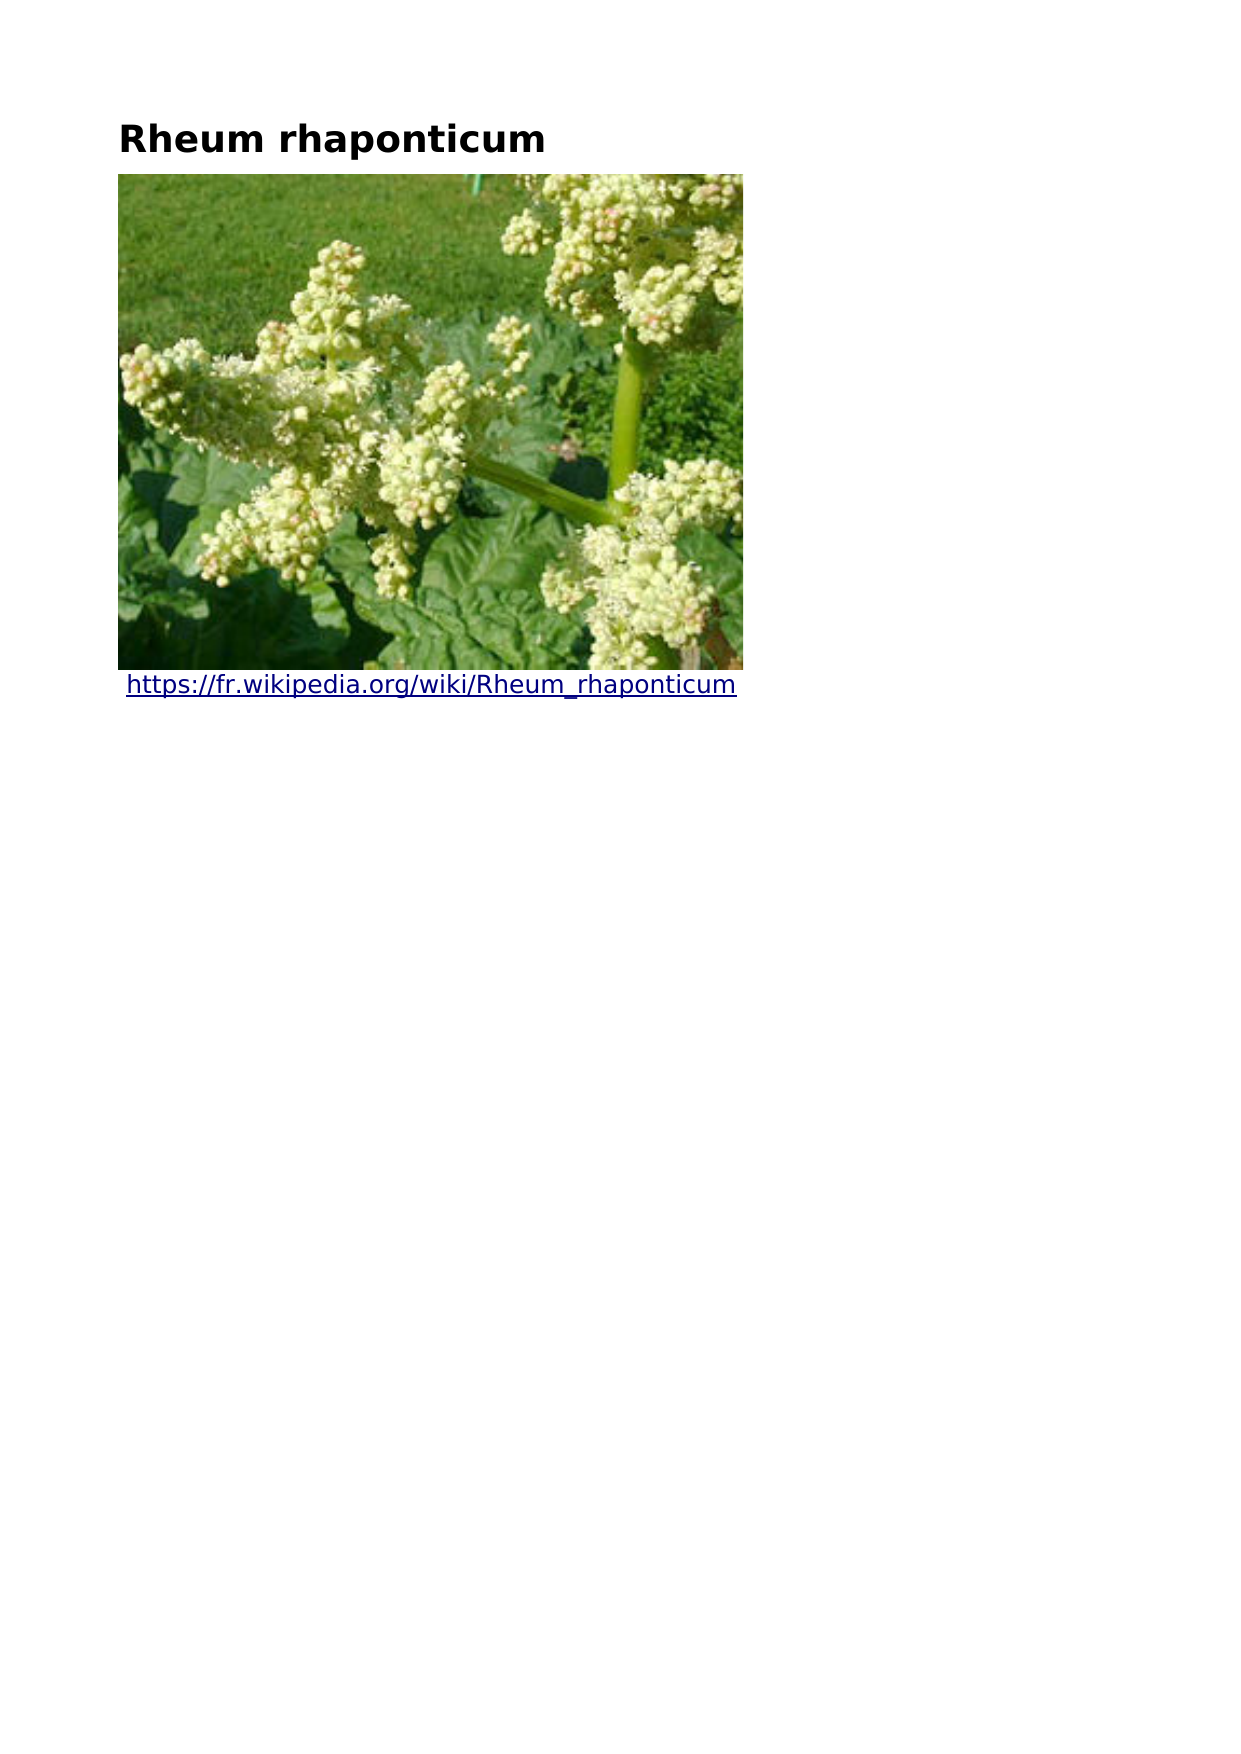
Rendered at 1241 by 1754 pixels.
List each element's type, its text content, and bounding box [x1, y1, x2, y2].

text https://fr.wikipedia.org/wiki/Rheum_rhaponticum [118, 174, 1122, 728]
picture [118, 174, 744, 670]
subtitle Rheum rhaponticum [118, 118, 1122, 162]
